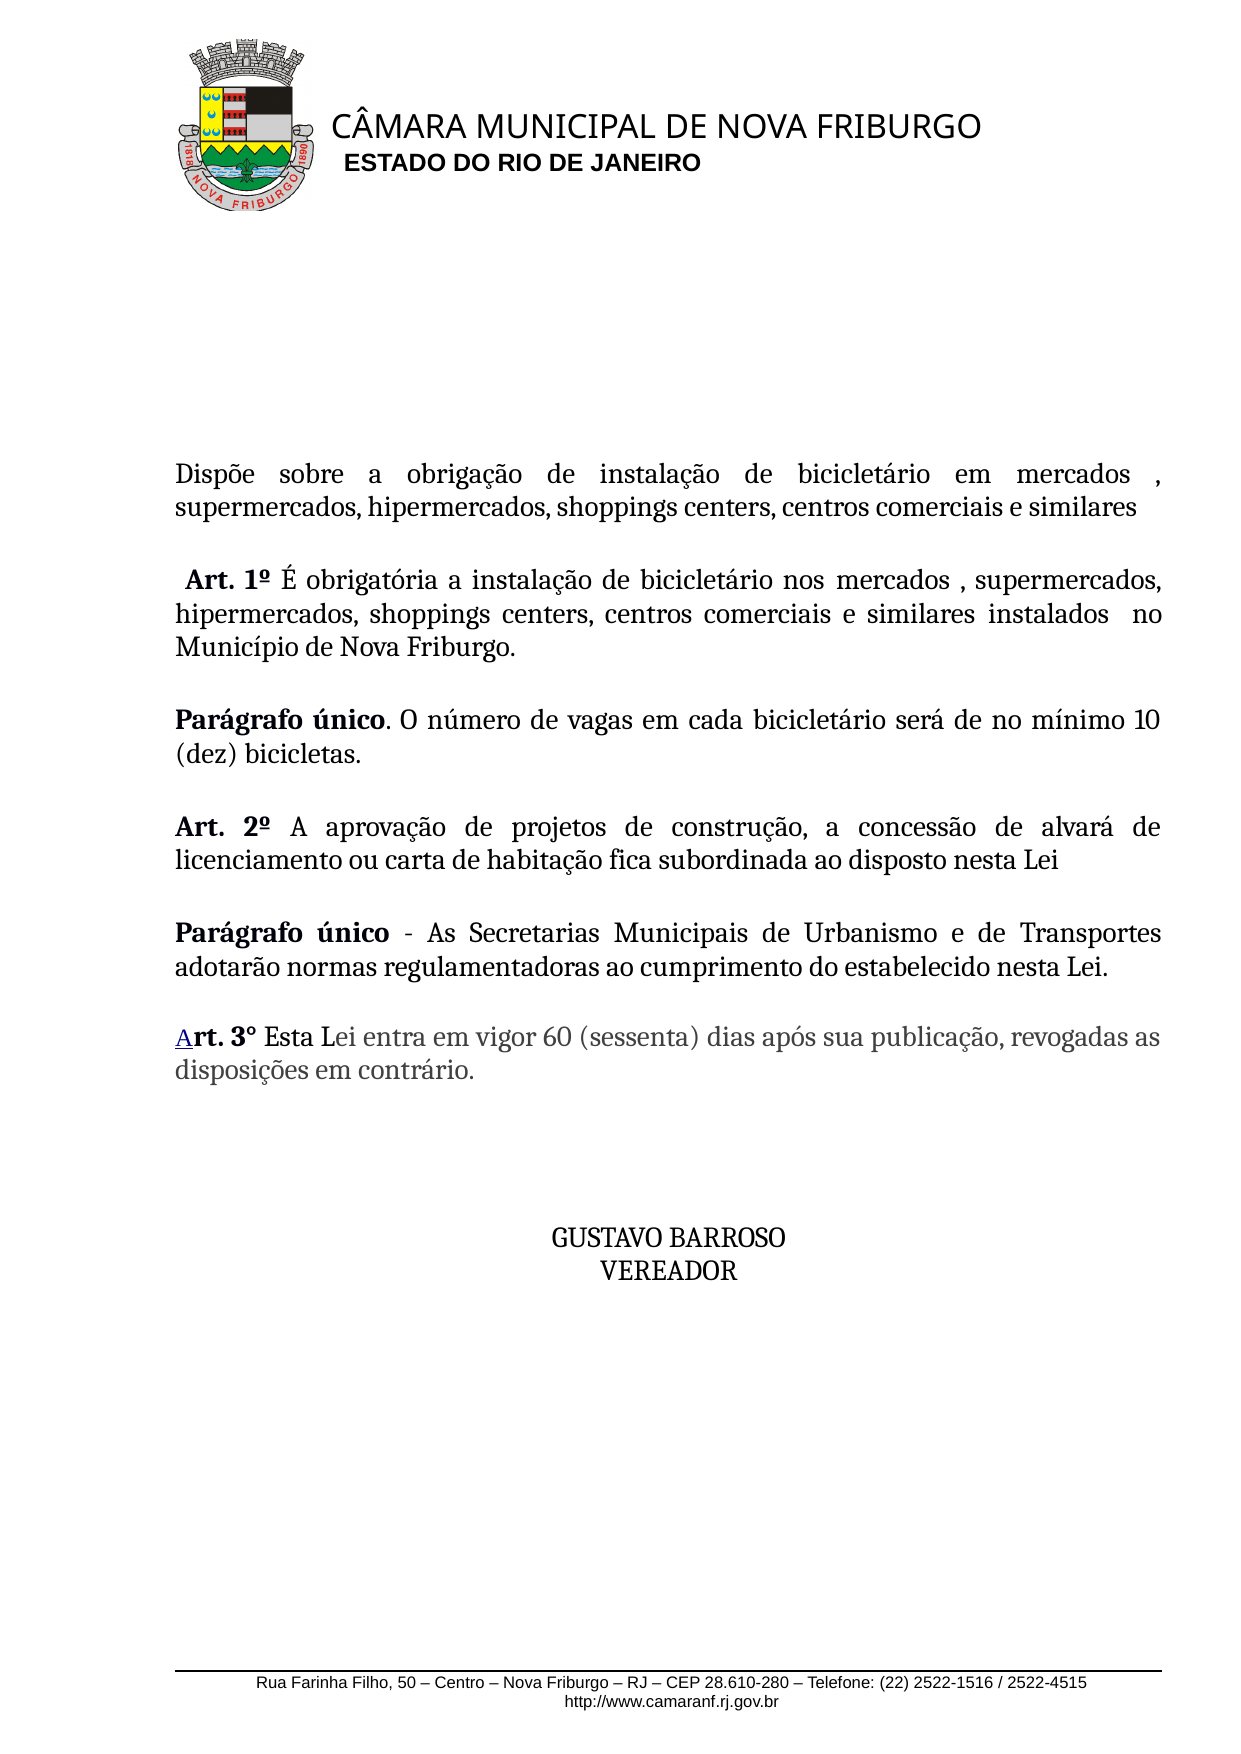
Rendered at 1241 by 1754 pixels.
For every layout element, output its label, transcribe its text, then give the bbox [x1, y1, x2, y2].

text Art. 3° Esta Lei entra em vigor 60 (sessenta) dias após sua publicação, revogadas as disposições em contrário. [175, 1020, 1162, 1087]
text Parágrafo único. O número de vagas em cada bicicletário será de no mínimo 10 (dez) bicicletas. [175, 703, 1162, 770]
text VEREADOR [175, 1254, 1162, 1288]
text Art. 2º A aprovação de projetos de construção, a concessão de alvará de licenciamento ou carta de habitação fica subordinada ao disposto nesta Lei [175, 810, 1162, 877]
text GUSTAVO BARROSO [175, 1221, 1162, 1254]
text Art. 1º É obrigatória a instalação de bicicletário nos mercados , supermercados, hipermercados, shoppings centers, centros comerciais e similares instalados no Município de Nova Friburgo. [175, 563, 1162, 664]
text Parágrafo único - As Secretarias Municipais de Urbanismo e de Transportes adotarão normas regulamentadoras ao cumprimento do estabelecido nesta Lei. [175, 916, 1162, 983]
text Dispõe sobre a obrigação de instalação de bicicletário em mercados , supermercados, hipermercados, shoppings centers, centros comerciais e similares [175, 457, 1162, 524]
